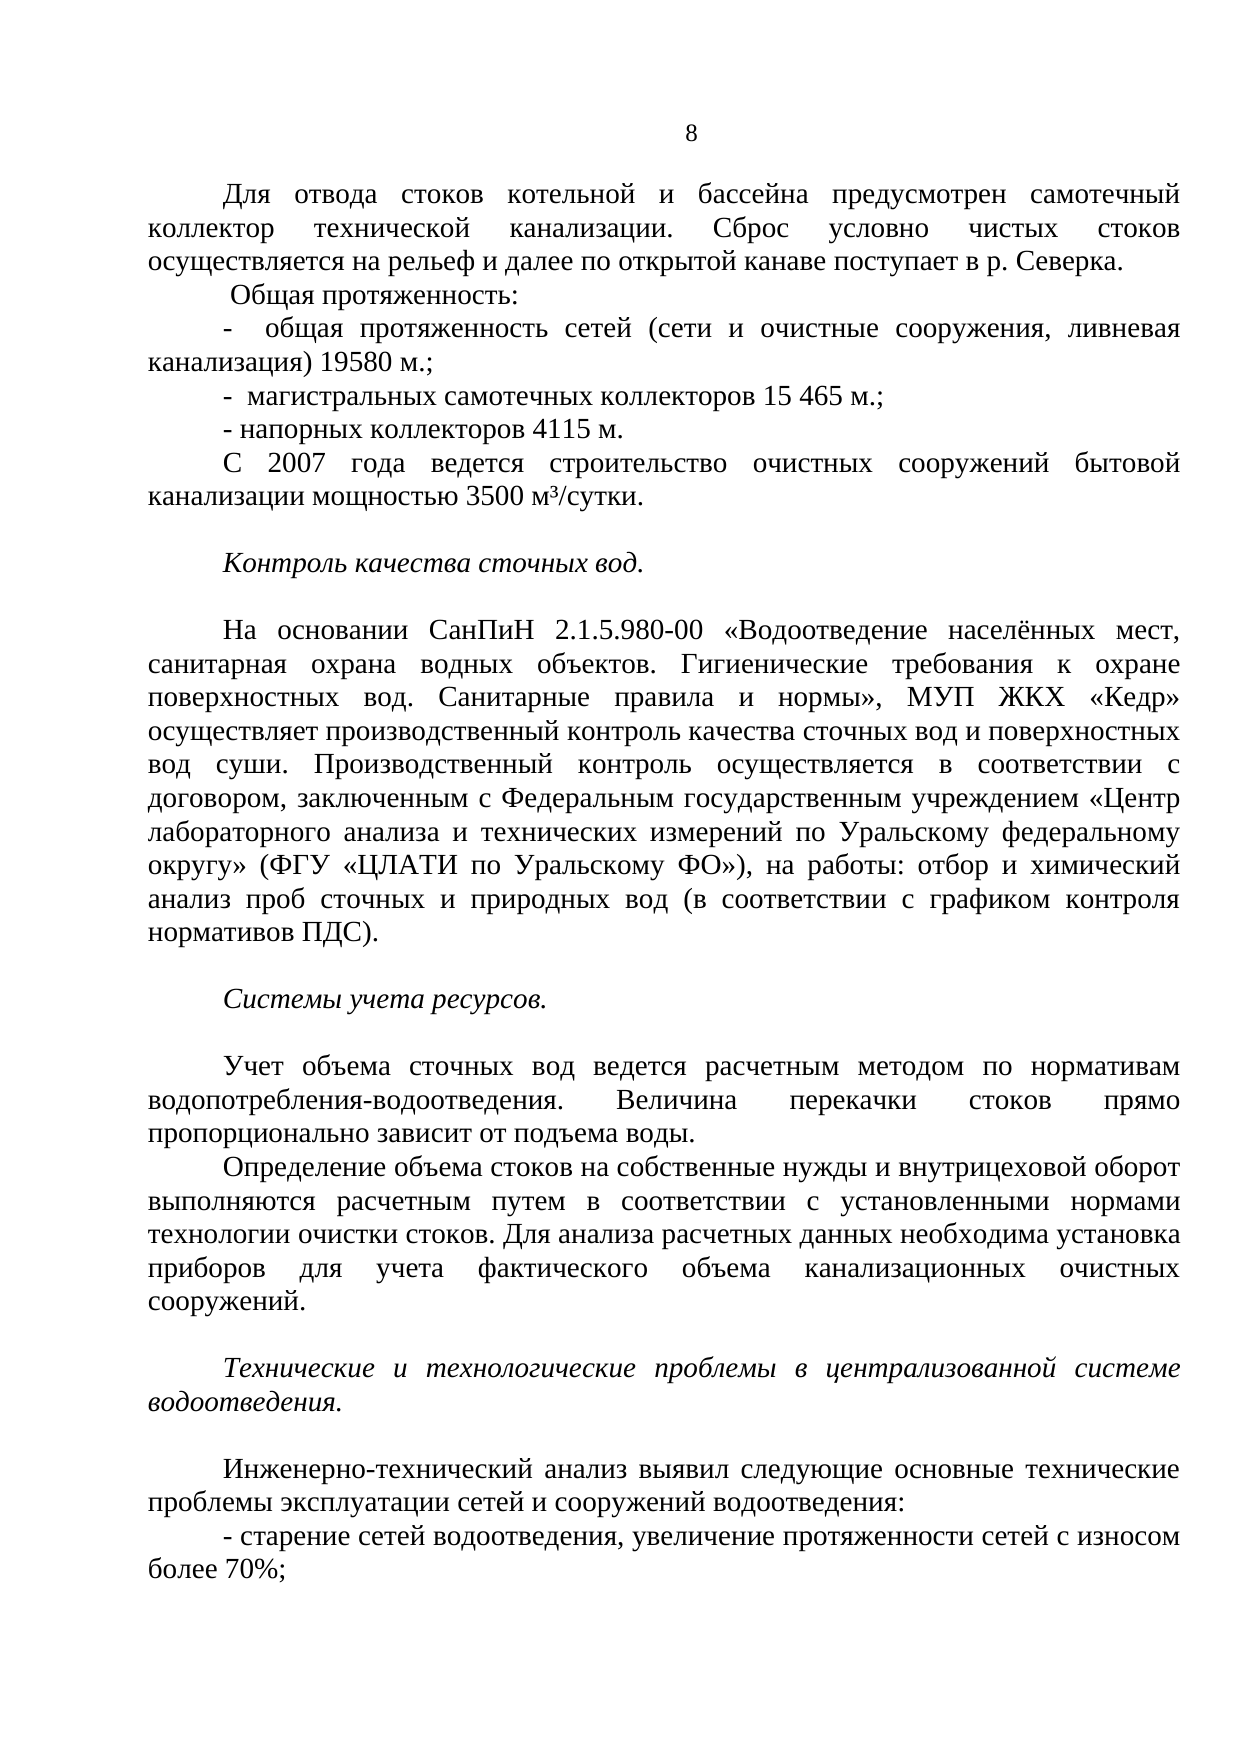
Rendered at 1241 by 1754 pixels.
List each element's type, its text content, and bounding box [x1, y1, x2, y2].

text - старение сетей водоотведения, увеличение протяженности сетей с износом более 70%; [148, 1518, 1181, 1585]
text - магистральных самотечных коллекторов 15 465 м.; [148, 378, 1181, 411]
text Инженерно-технический анализ выявил следующие основные технические проблемы эксплуатации сетей и сооружений водоотведения: [148, 1451, 1181, 1518]
text Общая протяженность: [148, 277, 1181, 311]
text Определение объема стоков на собственные нужды и внутрицеховой оборот выполняются расчетным путем в соответствии с установленными нормами технологии очистки стоков. Для анализа расчетных данных необходима установка приборов для учета фактического объема канализационных очистных сооружений. [148, 1149, 1181, 1317]
text - напорных коллекторов 4115 м. [148, 411, 1181, 445]
text Учет объема сточных вод ведется расчетным методом по нормативам водопотребления-водоотведения. Величина перекачки стоков прямо пропорционально зависит от подъема воды. [148, 1048, 1181, 1149]
text Контроль качества сточных вод. [148, 545, 1181, 579]
text Для отвода стоков котельной и бассейна предусмотрен самотечный коллектор технической канализации. Сброс условно чистых стоков осуществляется на рельеф и далее по открытой канаве поступает в р. Северка. [148, 176, 1181, 277]
text На основании СанПиН 2.1.5.980-00 «Водоотведение населённых мест, санитарная охрана водных объектов. Гигиенические требования к охране поверхностных вод. Санитарные правила и нормы», МУП ЖКХ «Кедр» осуществляет производственный контроль качества сточных вод и поверхностных вод суши. Производственный контроль осуществляется в соответствии с договором, заключенным с Федеральным государственным учреждением «Центр лабораторного анализа и технических измерений по Уральскому федеральному округу» (ФГУ «ЦЛАТИ по Уральскому ФО»), на работы: отбор и химический анализ проб сточных и природных вод (в соответствии с графиком контроля нормативов ПДС). [148, 612, 1181, 948]
text Системы учета ресурсов. [148, 981, 1181, 1015]
text - общая протяженность сетей (сети и очистные сооружения, ливневая канализация) 19580 м.; [148, 311, 1181, 378]
text С 2007 года ведется строительство очистных сооружений бытовой канализации мощностью 3500 м³/сутки. [148, 445, 1181, 512]
text Технические и технологические проблемы в централизованной системе водоотведения. [148, 1350, 1181, 1417]
